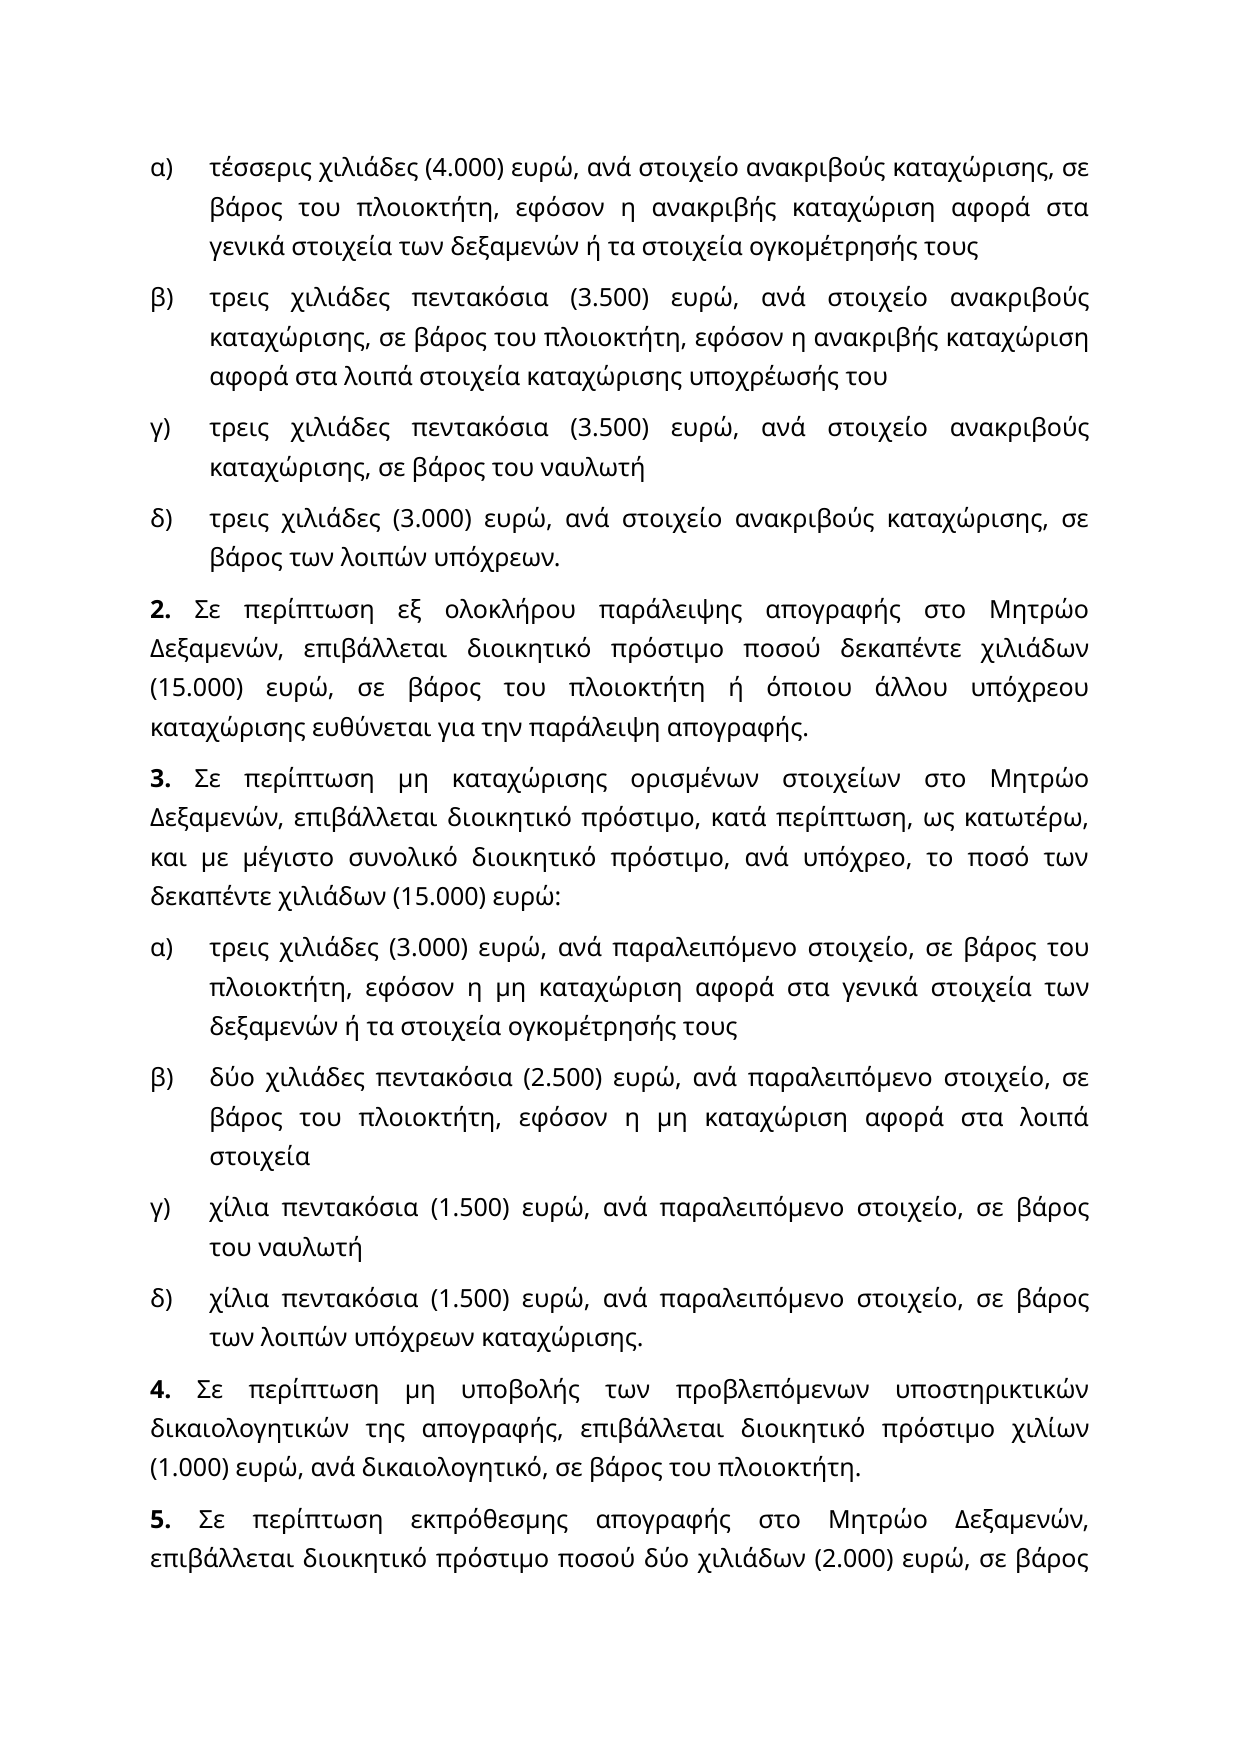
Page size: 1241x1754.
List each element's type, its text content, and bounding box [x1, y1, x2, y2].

text 4. Σε περίπτωση μη υποβολής των προβλεπόμενων υποστηρικτικών δικαιολογητικών της απογραφής, επιβάλλεται διοικητικό πρόστιμο χιλίων (1.000) ευρώ, ανά δικαιολογητικό, σε βάρος του πλοιοκτήτη. [150, 1372, 1090, 1484]
list α) τέσσερις χιλιάδες (4.000) ευρώ, ανά στοιχείο ανακριβούς καταχώρισης, σε βάρος του πλοιοκτήτη, εφόσον η ανακριβής καταχώριση αφορά στα γενικά στοιχεία των δεξαμενών ή τα στοιχεία ογκομέτρησής τους [150, 150, 1090, 262]
list δ) τρεις χιλιάδες (3.000) ευρώ, ανά στοιχείο ανακριβούς καταχώρισης, σε βάρος των λοιπών υπόχρεων. [150, 501, 1090, 574]
list β) δύο χιλιάδες πεντακόσια (2.500) ευρώ, ανά παραλειπόμενο στοιχείο, σε βάρος του πλοιοκτήτη, εφόσον η μη καταχώριση αφορά στα λοιπά στοιχεία [150, 1060, 1090, 1172]
list γ) τρεις χιλιάδες πεντακόσια (3.500) ευρώ, ανά στοιχείο ανακριβούς καταχώρισης, σε βάρος του ναυλωτή [150, 410, 1090, 483]
list δ) χίλια πεντακόσια (1.500) ευρώ, ανά παραλειπόμενο στοιχείο, σε βάρος των λοιπών υπόχρεων καταχώρισης. [150, 1281, 1090, 1354]
text 2. Σε περίπτωση εξ ολοκλήρου παράλειψης απογραφής στο Μητρώο Δεξαμενών, επιβάλλεται διοικητικό πρόστιμο ποσού δεκαπέντε χιλιάδων (15.000) ευρώ, σε βάρος του πλοιοκτήτη ή όποιου άλλου υπόχρεου καταχώρισης ευθύνεται για την παράλειψη απογραφής. [150, 592, 1090, 743]
list β) τρεις χιλιάδες πεντακόσια (3.500) ευρώ, ανά στοιχείο ανακριβούς καταχώρισης, σε βάρος του πλοιοκτήτη, εφόσον η ανακριβής καταχώριση αφορά στα λοιπά στοιχεία καταχώρισης υποχρέωσής του [150, 280, 1090, 392]
list γ) χίλια πεντακόσια (1.500) ευρώ, ανά παραλειπόμενο στοιχείο, σε βάρος του ναυλωτή [150, 1190, 1090, 1263]
text 5. Σε περίπτωση εκπρόθεσμης απογραφής στο Μητρώο Δεξαμενών, επιβάλλεται διοικητικό πρόστιμο ποσού δύο χιλιάδων (2.000) ευρώ, σε βάρος [150, 1502, 1090, 1575]
text 3. Σε περίπτωση μη καταχώρισης ορισμένων στοιχείων στο Μητρώο Δεξαμενών, επιβάλλεται διοικητικό πρόστιμο, κατά περίπτωση, ως κατωτέρω, και με μέγιστο συνολικό διοικητικό πρόστιμο, ανά υπόχρεο, το ποσό των δεκαπέντε χιλιάδων (15.000) ευρώ: [150, 761, 1090, 912]
list α) τρεις χιλιάδες (3.000) ευρώ, ανά παραλειπόμενο στοιχείο, σε βάρος του πλοιοκτήτη, εφόσον η μη καταχώριση αφορά στα γενικά στοιχεία των δεξαμενών ή τα στοιχεία ογκομέτρησής τους [150, 930, 1090, 1042]
